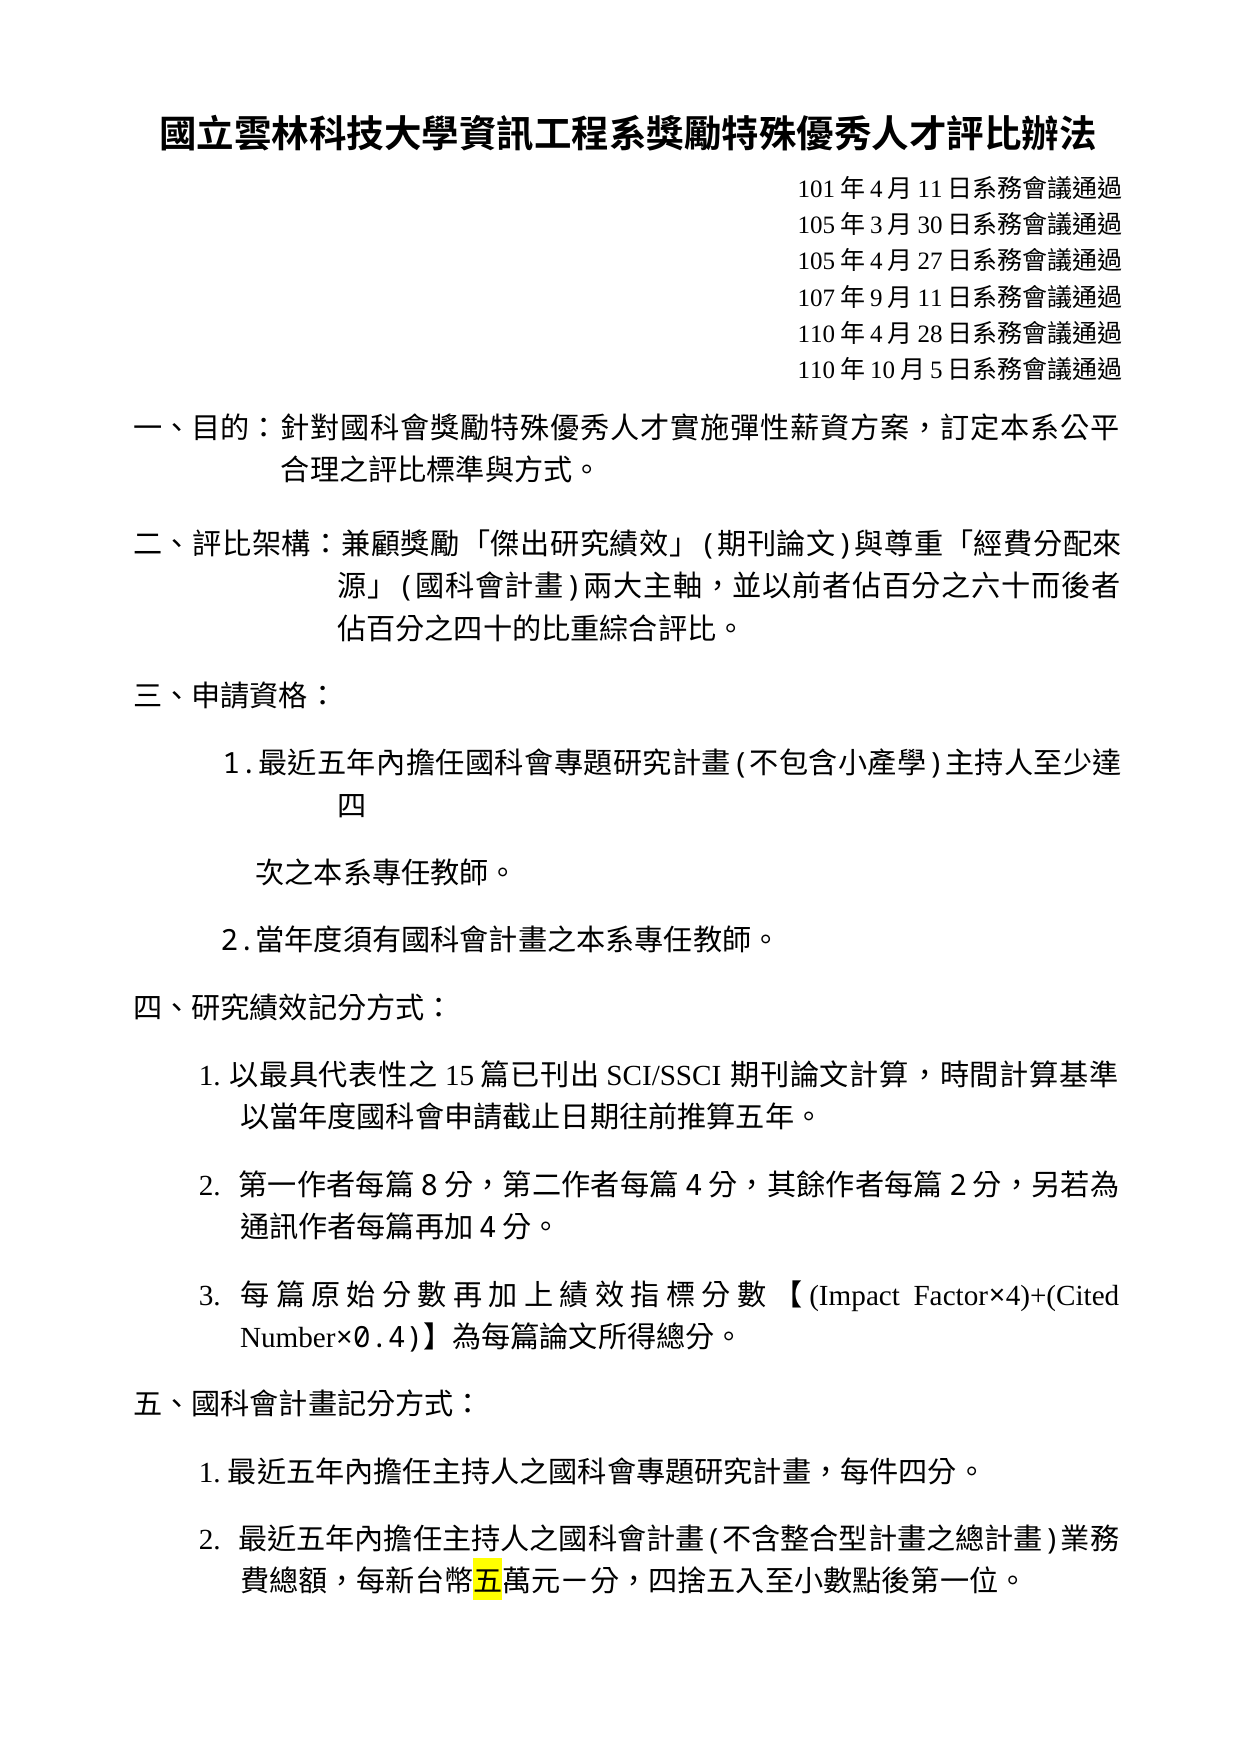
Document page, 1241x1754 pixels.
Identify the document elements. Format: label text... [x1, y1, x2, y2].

text 2.當年度須有國科會計畫之本系專任教師。 [133, 917, 1122, 959]
text 二、評比架構：兼顧獎勵「傑出研究績效」(期刊論文)與尊重「經費分配來源」(國科會計畫)兩大主軸，並以前者佔百分之六十而後者佔百分之四十的比重綜合評比。 [133, 521, 1122, 648]
text 2. 第一作者每篇8分，第二作者每篇4分，其餘作者每篇2分，另若為通訊作者每篇再加4分。 [198, 1161, 1119, 1246]
text 2. 最近五年內擔任主持人之國科會計畫(不含整合型計畫之總計畫)業務費總額，每新台幣五萬元ㄧ分，四捨五入至小數點後第一位。 [198, 1515, 1119, 1600]
text 三、申請資格： [133, 673, 1122, 715]
text 105年4月27日系務會議通過 [133, 241, 1122, 277]
text 101年4月11日系務會議通過 [133, 168, 1122, 204]
text 1. 最近五年內擔任主持人之國科會專題研究計畫，每件四分。 [198, 1448, 1119, 1490]
text 110年10月5日系務會議通過 [133, 349, 1122, 386]
text 105年3月30日系務會議通過 [133, 204, 1122, 241]
text 1.最近五年內擔任國科會專題研究計畫(不包含小產學)主持人至少達四 [133, 740, 1122, 824]
text 一、目的： 針對國科會獎勵特殊優秀人才實施彈性薪資方案，訂定本系公平合理之評比標準與方式。 [133, 404, 1122, 489]
text 四、研究績效記分方式： [133, 984, 1122, 1027]
text 次之本系專任教師。 [133, 849, 1122, 892]
text 3. 每篇原始分數再加上績效指標分數【(Impact Factor×4)+(Cited Number×0.4)】為每篇論文所得總分。 [198, 1271, 1119, 1356]
text 國立雲林科技大學資訊工程系獎勵特殊優秀人才評比辦法 [133, 104, 1122, 158]
text 1. 以最具代表性之15篇已刊出SCI/SSCI 期刊論文計算，時間計算基準以當年度國科會申請截止日期往前推算五年。 [198, 1052, 1119, 1136]
text 五、國科會計畫記分方式： [133, 1381, 1122, 1423]
text 110年4月28日系務會議通過 [133, 313, 1122, 349]
text 107年9月11日系務會議通過 [133, 277, 1122, 313]
